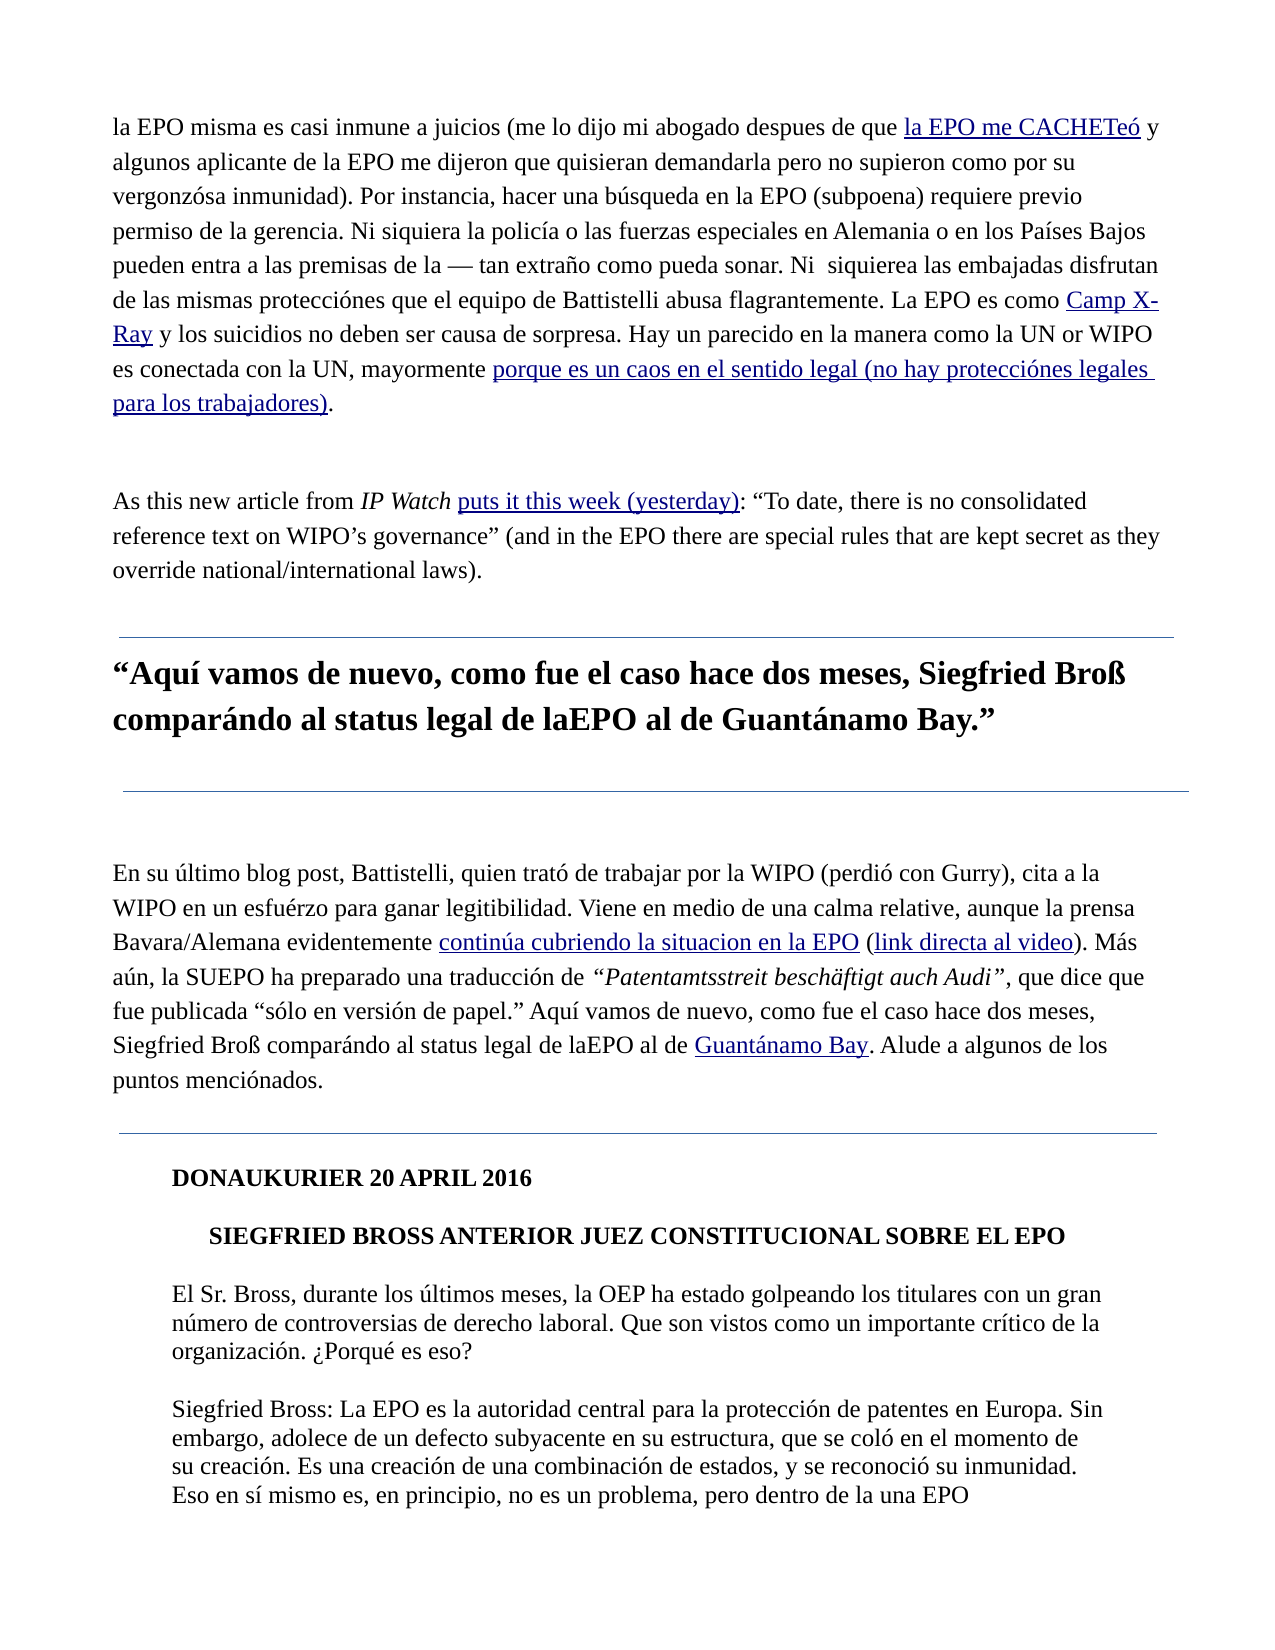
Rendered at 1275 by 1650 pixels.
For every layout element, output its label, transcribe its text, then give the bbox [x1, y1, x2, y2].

text En su último blog post, Battistelli, quien trató de trabajar por la WIPO (perdió con Gurry), cita a la WIPO en un esfuérzo para ganar legitibilidad. Viene en medio de una calma relative, aunque la prensa Bavara/Alemana evidentemente continúa cubriendo la situacion en la EPO (link directa al video). Más aún, la SUEPO ha preparado una traducción de “Patentamtsstreit beschäftigt auch Audi”, que dice que fue publicada “sólo en versión de papel.” Aquí vamos de nuevo, como fue el caso hace dos meses, Siegfried Broß comparándo al status legal de laEPO al de Guantánamo Bay. Alude a algunos de los puntos menciónados. [112, 858, 1162, 1094]
text la EPO misma es casi inmune a juicios (me lo dijo mi abogado despues de que la EPO me CACHETeó y algunos aplicante de la EPO me dijeron que quisieran demandarla pero no supieron como por su vergonzósa inmunidad). Por instancia, hacer una búsqueda en la EPO (subpoena) requiere previo permiso de la gerencia. Ni siquiera la policía o las fuerzas especiales en Alemania o en los Países Bajos pueden entra a las premisas de la — tan extraño como pueda sonar. Ni siquierea las embajadas disfrutan de las mismas protecciónes que el equipo de Battistelli abusa flagrantemente. La EPO es como Camp X-Ray y los suicidios no deben ser causa de sorpresa. Hay un parecido en la manera como la UN or WIPO es conectada con la UN, mayormente porque es un caos en el sentido legal (no hay protecciónes legales para los trabajadores). [112, 112, 1162, 417]
text As this new article from IP Watch puts it this week (yesterday): “To date, there is no consolidated reference text on WIPO’s governance” (and in the EPO there are special rules that are kept secret as they override national/international laws). [112, 486, 1162, 584]
text “Aquí vamos de nuevo, como fue el caso hace dos meses, Siegfried Broß comparándo al status legal de laEPO al de Guantánamo Bay.” [112, 653, 1162, 738]
text DONAUKURIER 20 APRIL 2016 [172, 1163, 1103, 1192]
text El Sr. Bross, durante los últimos meses, la OEP ha estado golpeando los titulares con un gran número de controversias de derecho laboral. Que son vistos como un importante crítico de la organización. ¿Porqué es eso? [172, 1250, 1103, 1365]
text Siegfried Bross: La EPO es la autoridad central para la protección de patentes en Europa. Sin embargo, adolece de un defecto subyacente en su estructura, que se coló en el momento de su creación. Es una creación de una combinación de estados, y se reconoció su inmunidad. Eso en sí mismo es, en principio, no es un problema, pero dentro de la una EPO [172, 1394, 1103, 1509]
text SIEGFRIED BROSS ANTERIOR JUEZ CONSTITUCIONAL SOBRE EL EPO [172, 1221, 1103, 1250]
